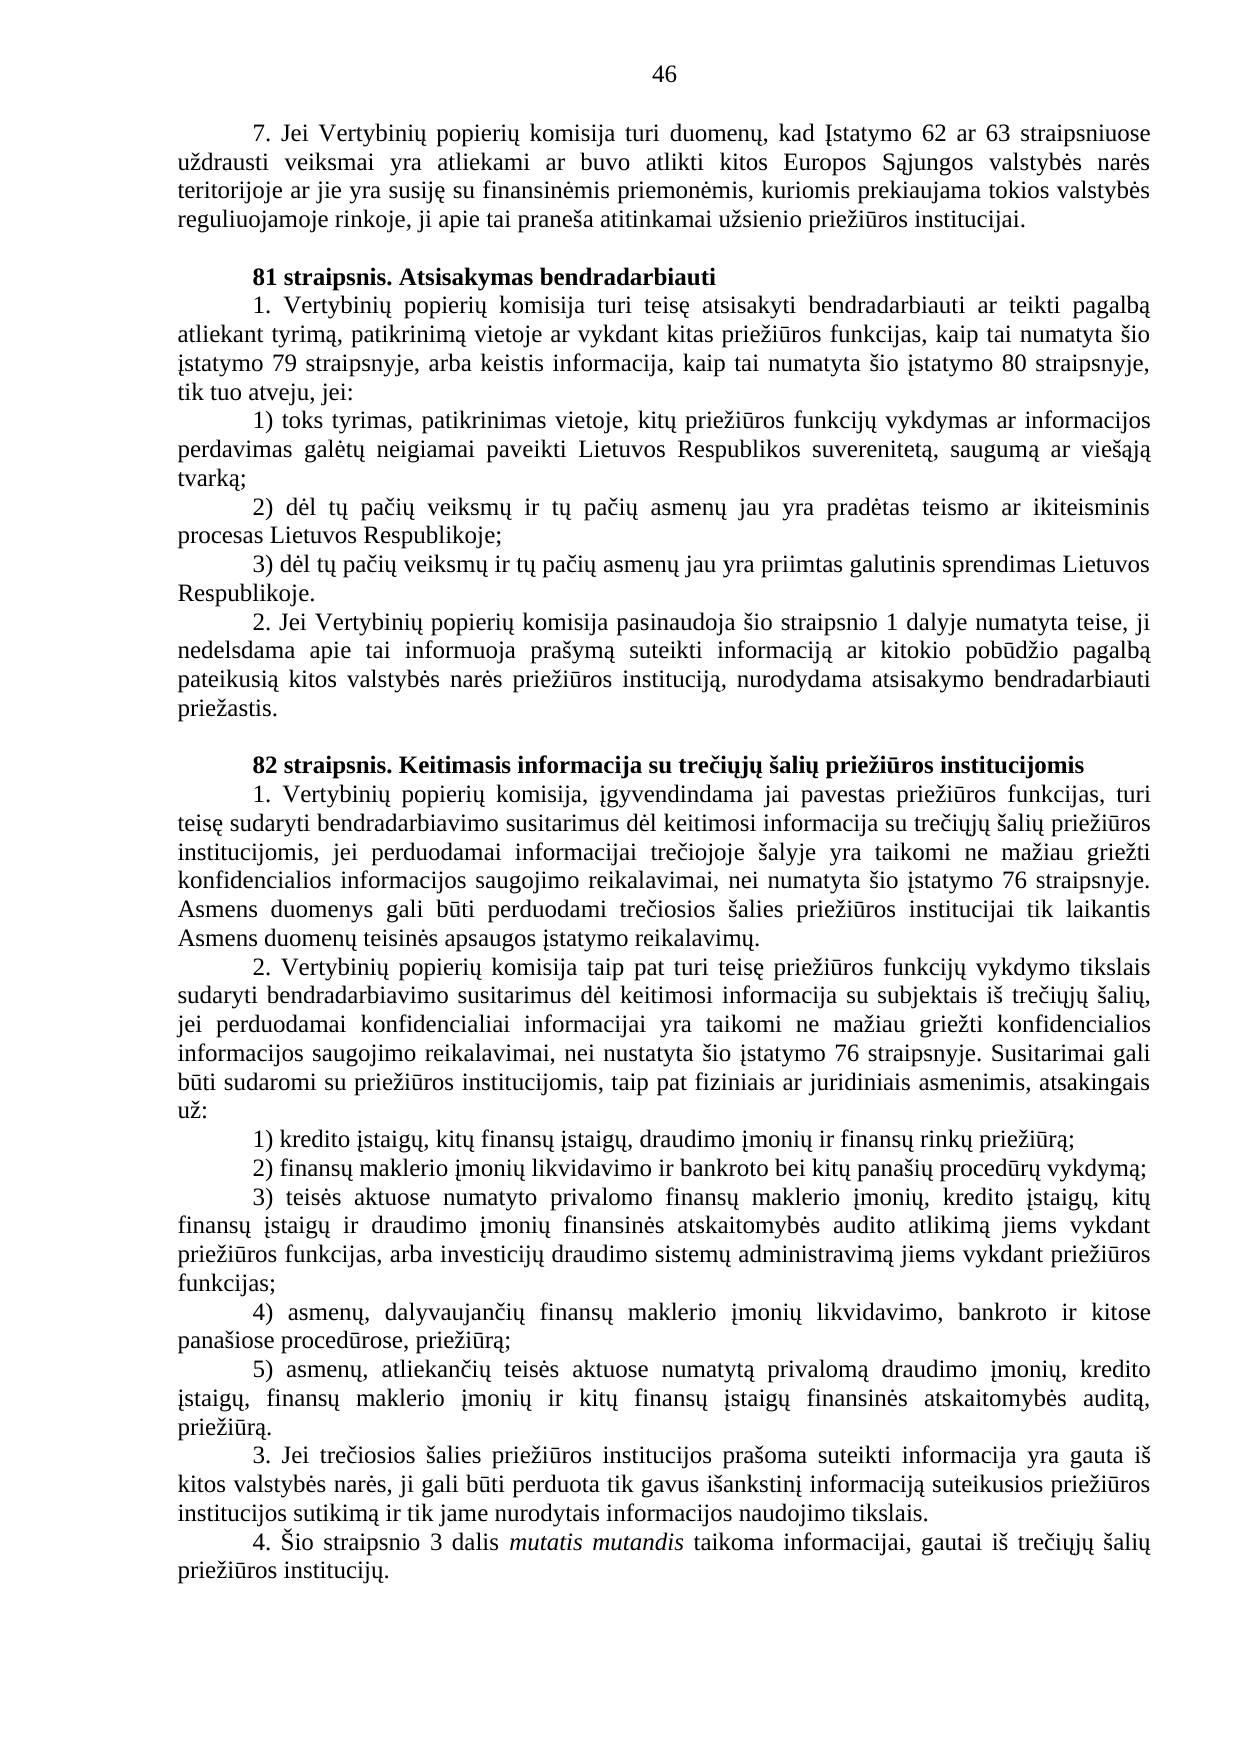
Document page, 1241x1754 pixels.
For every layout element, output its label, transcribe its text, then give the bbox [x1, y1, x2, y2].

text 81 straipsnis. Atsisakymas bendradarbiauti [177, 262, 1152, 291]
text 1. Vertybinių popierių komisija turi teisę atsisakyti bendradarbiauti ar teikti pagalbą atliekant tyrimą, patikrinimą vietoje ar vykdant kitas priežiūros funkcijas, kaip tai numatyta šio įstatymo 79 straipsnyje, arba keistis informacija, kaip tai numatyta šio įstatymo 80 straipsnyje, tik tuo atveju, jei: [177, 291, 1152, 406]
text 3) dėl tų pačių veiksmų ir tų pačių asmenų jau yra priimtas galutinis sprendimas Lietuvos Respublikoje. [177, 549, 1152, 607]
text 2. Jei Vertybinių popierių komisija pasinaudoja šio straipsnio 1 dalyje numatyta teise, ji nedelsdama apie tai informuoja prašymą suteikti informaciją ar kitokio pobūdžio pagalbą pateikusią kitos valstybės narės priežiūros instituciją, nurodydama atsisakymo bendradarbiauti priežastis. [177, 607, 1152, 722]
text 2) dėl tų pačių veiksmų ir tų pačių asmenų jau yra pradėtas teismo ar ikiteisminis procesas Lietuvos Respublikoje; [177, 492, 1152, 549]
text 1) toks tyrimas, patikrinimas vietoje, kitų priežiūros funkcijų vykdymas ar informacijos perdavimas galėtų neigiamai paveikti Lietuvos Respublikos suverenitetą, saugumą ar viešąją tvarką; [177, 406, 1152, 492]
text 7. Jei Vertybinių popierių komisija turi duomenų, kad Įstatymo 62 ar 63 straipsniuose uždrausti veiksmai yra atliekami ar buvo atlikti kitos Europos Sąjungos valstybės narės teritorijoje ar jie yra susiję su finansinėmis priemonėmis, kuriomis prekiaujama tokios valstybės reguliuojamoje rinkoje, ji apie tai praneša atitinkamai užsienio priežiūros institucijai. [177, 118, 1152, 233]
text 5) asmenų, atliekančių teisės aktuose numatytą privalomą draudimo įmonių, kredito įstaigų, finansų maklerio įmonių ir kitų finansų įstaigų finansinės atskaitomybės auditą, priežiūrą. [177, 1354, 1152, 1441]
text 4. Šio straipsnio 3 dalis mutatis mutandis taikoma informacijai, gautai iš trečiųjų šalių priežiūros institucijų. [177, 1527, 1152, 1584]
text 2. Vertybinių popierių komisija taip pat turi teisę priežiūros funkcijų vykdymo tikslais sudaryti bendradarbiavimo susitarimus dėl keitimosi informacija su subjektais iš trečiųjų šalių, jei perduodamai konfidencialiai informacijai yra taikomi ne mažiau griežti konfidencialios informacijos saugojimo reikalavimai, nei nustatyta šio įstatymo 76 straipsnyje. Susitarimai gali būti sudaromi su priežiūros institucijomis, taip pat fiziniais ar juridiniais asmenimis, atsakingais už: [177, 952, 1152, 1124]
text 82 straipsnis. Keitimasis informacija su trečiųjų šalių priežiūros institucijomis [177, 751, 1152, 779]
text 1. Vertybinių popierių komisija, įgyvendindama jai pavestas priežiūros funkcijas, turi teisę sudaryti bendradarbiavimo susitarimus dėl keitimosi informacija su trečiųjų šalių priežiūros institucijomis, jei perduodamai informacijai trečiojoje šalyje yra taikomi ne mažiau griežti konfidencialios informacijos saugojimo reikalavimai, nei numatyta šio įstatymo 76 straipsnyje. Asmens duomenys gali būti perduodami trečiosios šalies priežiūros institucijai tik laikantis Asmens duomenų teisinės apsaugos įstatymo reikalavimų. [177, 779, 1152, 952]
text 4) asmenų, dalyvaujančių finansų maklerio įmonių likvidavimo, bankroto ir kitose panašiose procedūrose, priežiūrą; [177, 1297, 1152, 1354]
text 2) finansų maklerio įmonių likvidavimo ir bankroto bei kitų panašių procedūrų vykdymą; [177, 1153, 1152, 1182]
text 3) teisės aktuose numatyto privalomo finansų maklerio įmonių, kredito įstaigų, kitų finansų įstaigų ir draudimo įmonių finansinės atskaitomybės audito atlikimą jiems vykdant priežiūros funkcijas, arba investicijų draudimo sistemų administravimą jiems vykdant priežiūros funkcijas; [177, 1182, 1152, 1297]
text 1) kredito įstaigų, kitų finansų įstaigų, draudimo įmonių ir finansų rinkų priežiūrą; [177, 1124, 1152, 1153]
text 3. Jei trečiosios šalies priežiūros institucijos prašoma suteikti informacija yra gauta iš kitos valstybės narės, ji gali būti perduota tik gavus išankstinį informaciją suteikusios priežiūros institucijos sutikimą ir tik jame nurodytais informacijos naudojimo tikslais. [177, 1441, 1152, 1527]
